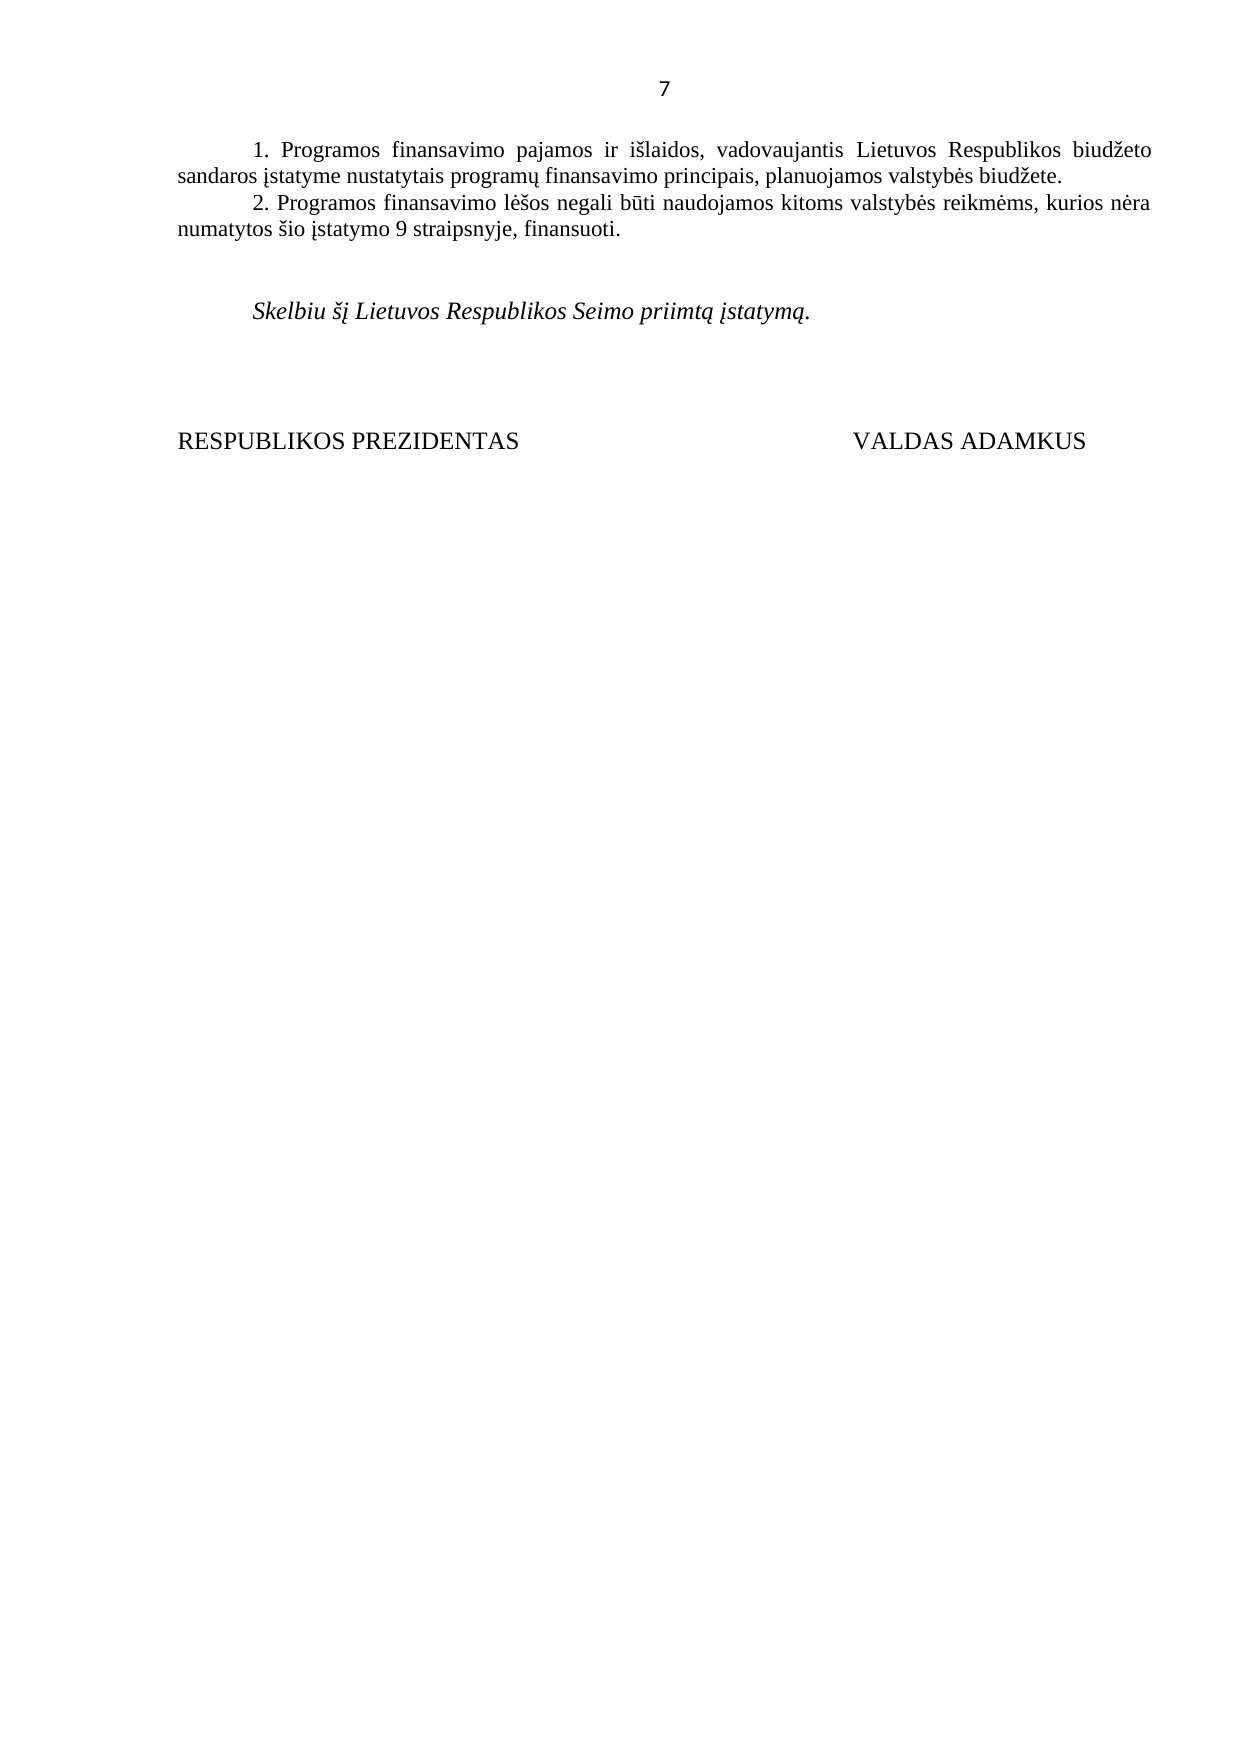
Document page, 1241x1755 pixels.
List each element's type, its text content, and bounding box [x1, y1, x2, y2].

text Skelbiu šį Lietuvos Respublikos Seimo priimtą įstatymą. [177, 296, 1152, 325]
text RESPUBLIKOS PREZIDENTAS VALDAS ADAMKUS [177, 426, 1152, 454]
text 2. Programos finansavimo lėšos negali būti naudojamos kitoms valstybės reikmėms, kurios nėra numatytos šio įstatymo 9 straipsnyje, finansuoti. [177, 189, 1152, 241]
text 1. Programos finansavimo pajamos ir išlaidos, vadovaujantis Lietuvos Respublikos biudžeto sandaros įstatyme nustatytais programų finansavimo principais, planuojamos valstybės biudžete. [177, 136, 1152, 189]
